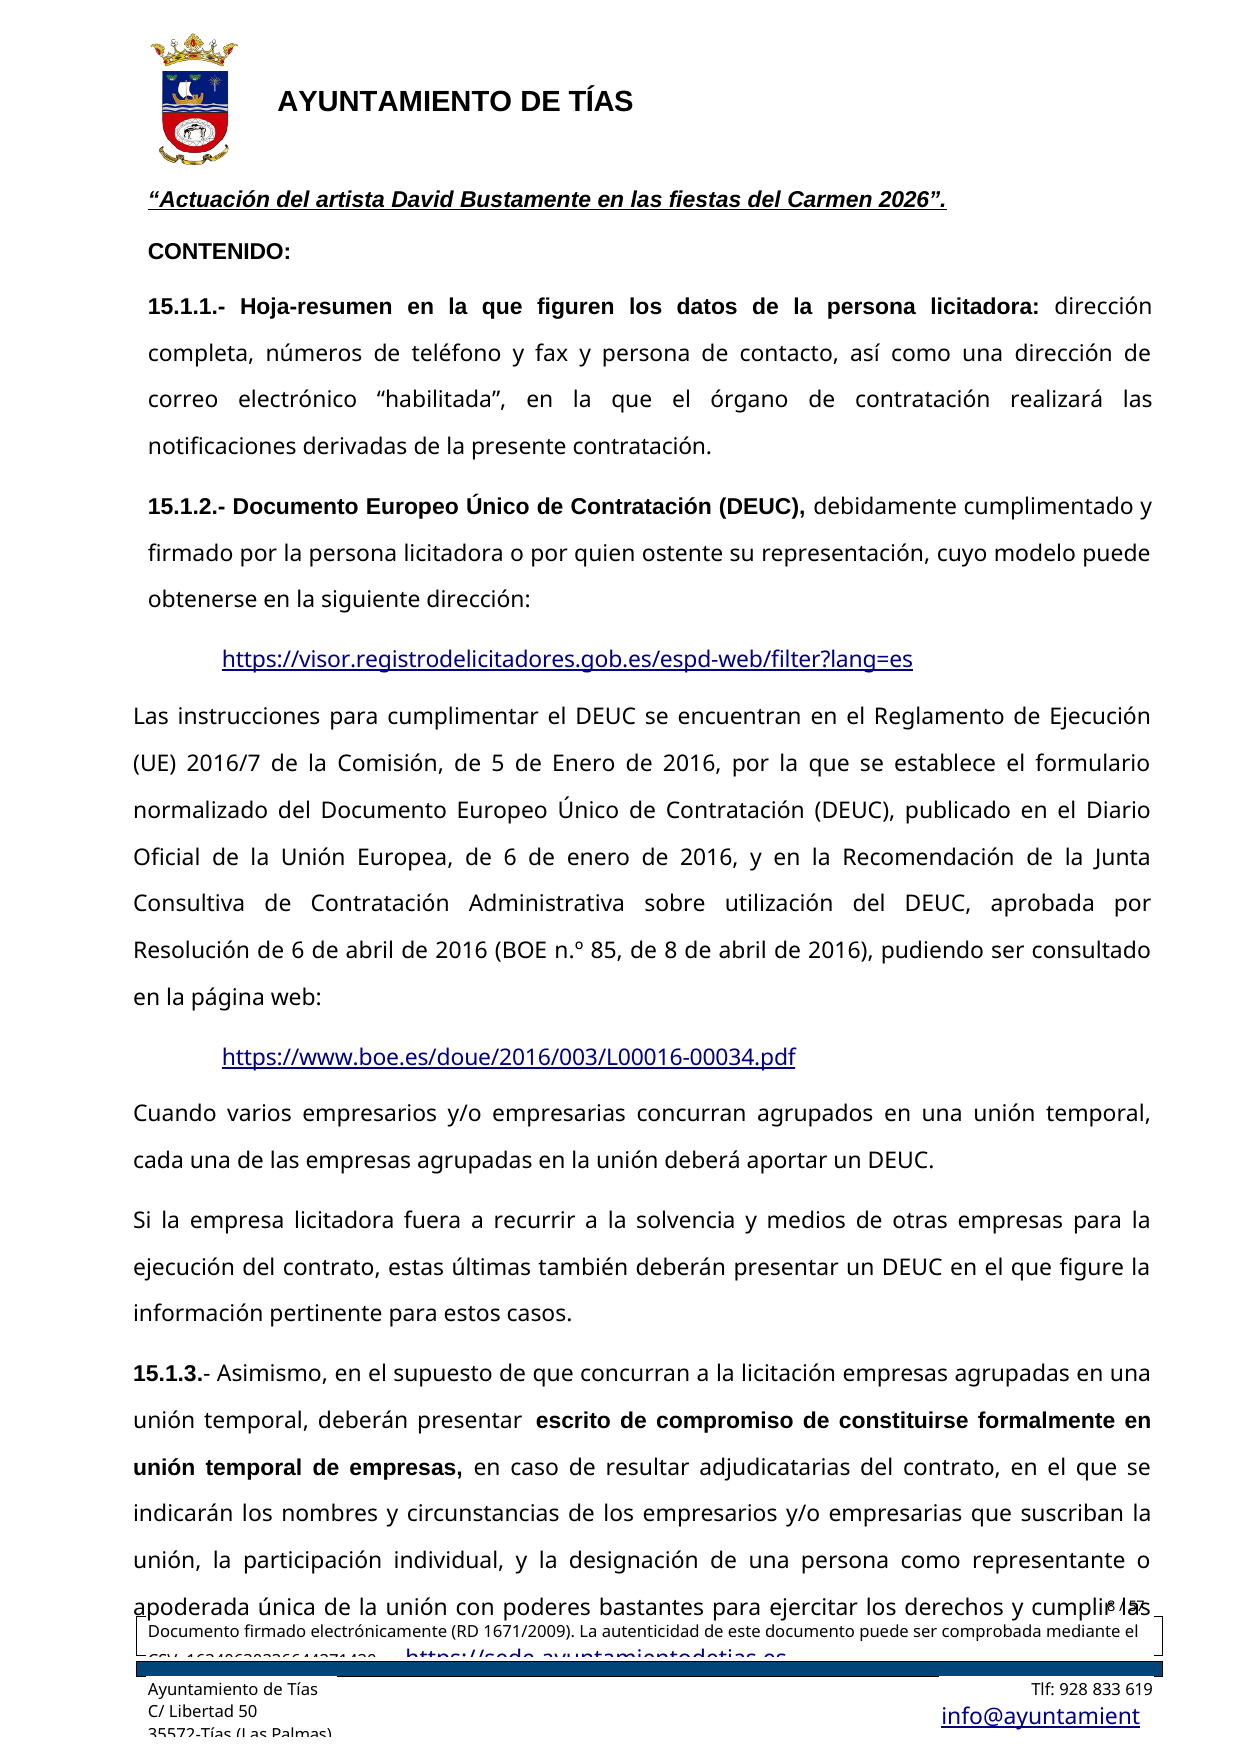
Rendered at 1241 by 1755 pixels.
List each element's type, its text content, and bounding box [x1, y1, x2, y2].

text “Actuación del artista David Bustamente en las fiestas del Carmen 2026”. [148, 186, 1167, 212]
subtitle CONTENIDO: [148, 238, 1167, 264]
text Las instrucciones para cumplimentar el DEUC se encuentran en el Reglamento de Ejecución (UE) 2016/7 de la Comisión, de 5 de Enero de 2016, por la que se establece el formulario normalizado del Documento Europeo Único de Contratación (DEUC), publicado en el Diario Oficial de la Unión Europea, de 6 de enero de 2016, y en la Recomendación de la Junta Consultiva de Contratación Administrativa sobre utilización del DEUC, aprobada por Resolución de 6 de abril de 2016 (BOE n.º 85, de 8 de abril de 2016), pudiendo ser consultado en la página web: [133, 700, 1152, 1012]
text 15.1.3.- Asimismo, en el supuesto de que concurran a la licitación empresas agrupadas en una unión temporal, deberán presentar escrito de compromiso de constituirse formalmente en unión temporal de empresas, en caso de resultar adjudicatarias del contrato, en el que se indicarán los nombres y circunstancias de los empresarios y/o empresarias que suscriban la unión, la participación individual, y la designación de una persona como representante o apoderada única de la unión con poderes bastantes para ejercitar los derechos y cumplir las obligaciones que del contrato se deriven hasta la extinción del mismo, sin perjuicio de la existencia de poderes mancomunados que puedan otorgar las empresas para cobros y pagos de cuantía significativa. [133, 1357, 1152, 1622]
text Si la empresa licitadora fuera a recurrir a la solvencia y medios de otras empresas para la ejecución del contrato, estas últimas también deberán presentar un DEUC en el que figure la información pertinente para estos casos. [133, 1203, 1152, 1328]
text 15.1.2.- Documento Europeo Único de Contratación (DEUC), debidamente cumplimentado y firmado por la persona licitadora o por quien ostente su representación, cuyo modelo puede obtenerse en la siguiente dirección: [148, 490, 1152, 615]
text Cuando varios empresarios y/o empresarias concurran agrupados en una unión temporal, cada una de las empresas agrupadas en la unión deberá aportar un DEUC. [133, 1097, 1152, 1175]
text https://www.boe.es/doue/2016/003/L00016-00034.pdf [222, 1040, 1167, 1072]
text 15.1.1.- Hoja-resumen en la que figuren los datos de la persona licitadora: dirección completa, números de teléfono y fax y persona de contacto, así como una dirección de correo electrónico “habilitada”, en la que el órgano de contratación realizará las notificaciones derivadas de la presente contratación. [148, 290, 1152, 462]
text https://visor.registrodelicitadores.gob.es/espd-web/filter?lang=es [222, 643, 1167, 674]
